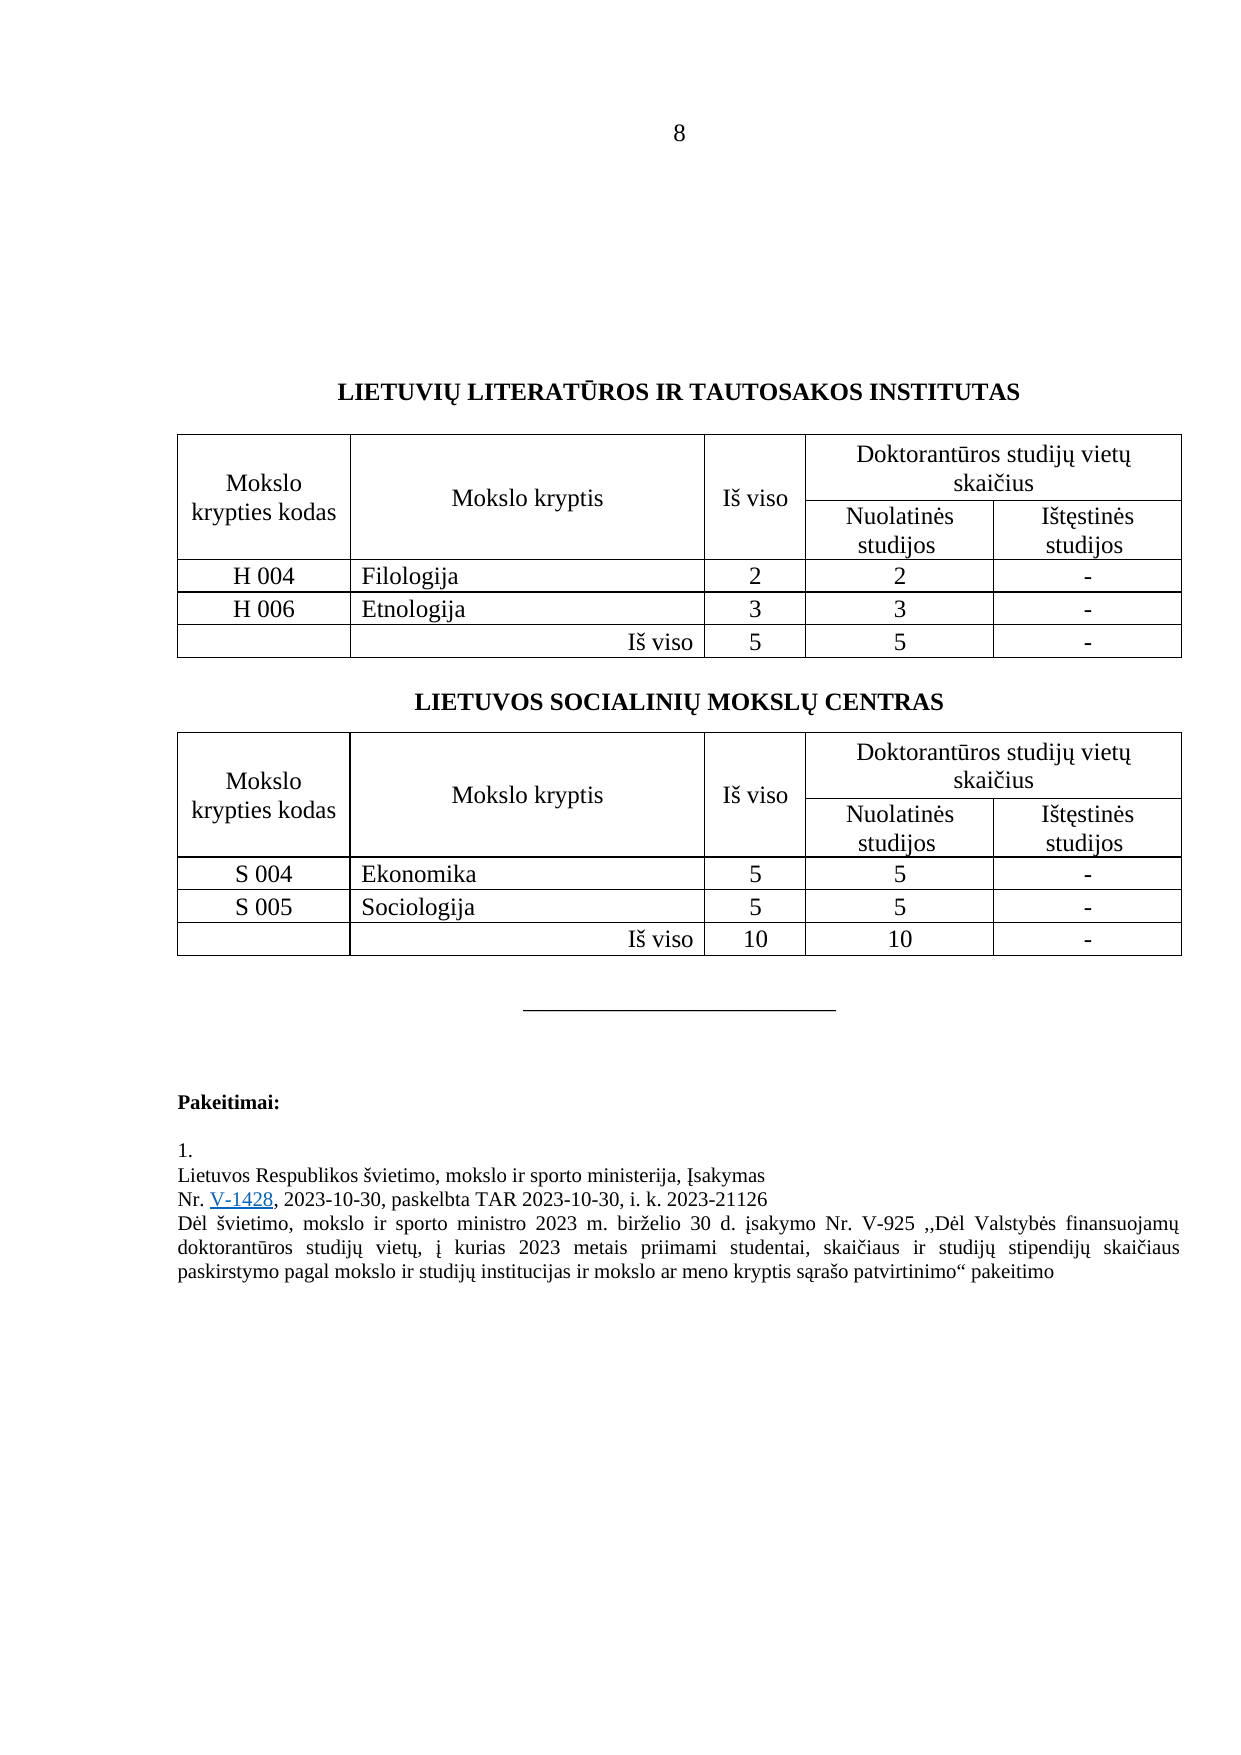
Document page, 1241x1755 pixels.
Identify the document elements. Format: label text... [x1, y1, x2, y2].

table_header Mokslo kryptis [351, 733, 704, 856]
text Pakeitimai: [177, 1090, 1181, 1114]
table_cell - [994, 625, 1181, 657]
table_cell 3 [705, 593, 805, 624]
table_cell 5 [806, 625, 993, 657]
table_cell Ištęstinės studijos [994, 799, 1181, 856]
table_cell 3 [806, 593, 993, 624]
table_cell S 005 [178, 890, 349, 922]
table_header Doktorantūros studijų vietų skaičius [806, 733, 1181, 798]
table_cell - [994, 890, 1181, 922]
table_cell 10 [705, 923, 805, 955]
table_header Doktorantūros studijų vietų skaičius [806, 435, 1181, 500]
table_cell 5 [806, 858, 993, 889]
table_cell 5 [705, 890, 805, 922]
table_cell - [994, 923, 1181, 955]
table_cell Etnologija [351, 593, 704, 624]
table_cell H 006 [178, 593, 350, 624]
table_cell Filologija [351, 560, 704, 591]
table_cell [178, 625, 350, 657]
table_cell 5 [705, 625, 805, 657]
table_cell 2 [806, 560, 993, 591]
table_header Mokslo krypties kodas [178, 733, 349, 856]
table_cell H 004 [178, 560, 350, 591]
table_cell - [994, 560, 1181, 591]
table_cell Nuolatinės studijos [806, 501, 993, 558]
table_cell S 004 [178, 858, 349, 889]
table_cell - [994, 593, 1181, 624]
text Nr. V-1428, 2023-10-30, paskelbta TAR 2023-10-30, i. k. 2023-21126 [177, 1187, 1181, 1211]
table_cell 10 [806, 923, 993, 955]
table_cell - [994, 858, 1181, 889]
table_cell 5 [705, 858, 805, 889]
text Dėl švietimo, mokslo ir sporto ministro 2023 m. birželio 30 d. įsakymo Nr. V-925 ,,Dėl Valstybės finansuojamų doktorantūros studijų vietų, į kurias 2023 metais priimami studentai, skaičiaus ir studijų stipendijų skaičiaus paskirstymo pagal mokslo ir studijų institucijas ir mokslo ar meno kryptis sąrašo patvirtinimo“ pakeitimo [177, 1211, 1181, 1283]
table_cell Ekonomika [351, 858, 704, 889]
table_cell Nuolatinės studijos [806, 799, 993, 856]
table_cell Sociologija [351, 890, 704, 922]
table_cell Iš viso [351, 923, 704, 955]
text 1. [177, 1138, 1181, 1162]
text LIETUVOS SOCIALINIŲ MOKSLŲ CENTRAS [177, 687, 1181, 716]
table_cell 2 [705, 560, 805, 591]
text LIETUVIŲ LITERATŪROS IR TAUTOSAKOS INSTITUTAS [177, 377, 1181, 406]
text _________________________ [177, 985, 1181, 1013]
text Lietuvos Respublikos švietimo, mokslo ir sporto ministerija, Įsakymas [177, 1162, 1181, 1187]
table_header Iš viso [705, 733, 805, 856]
table_header Mokslo kryptis [351, 435, 704, 558]
table_header Mokslo krypties kodas [178, 435, 350, 558]
table_cell Iš viso [351, 625, 704, 657]
table_cell [178, 923, 349, 955]
table_cell 5 [806, 890, 993, 922]
table_header Iš viso [705, 435, 805, 558]
table_cell Ištęstinės studijos [994, 501, 1181, 558]
